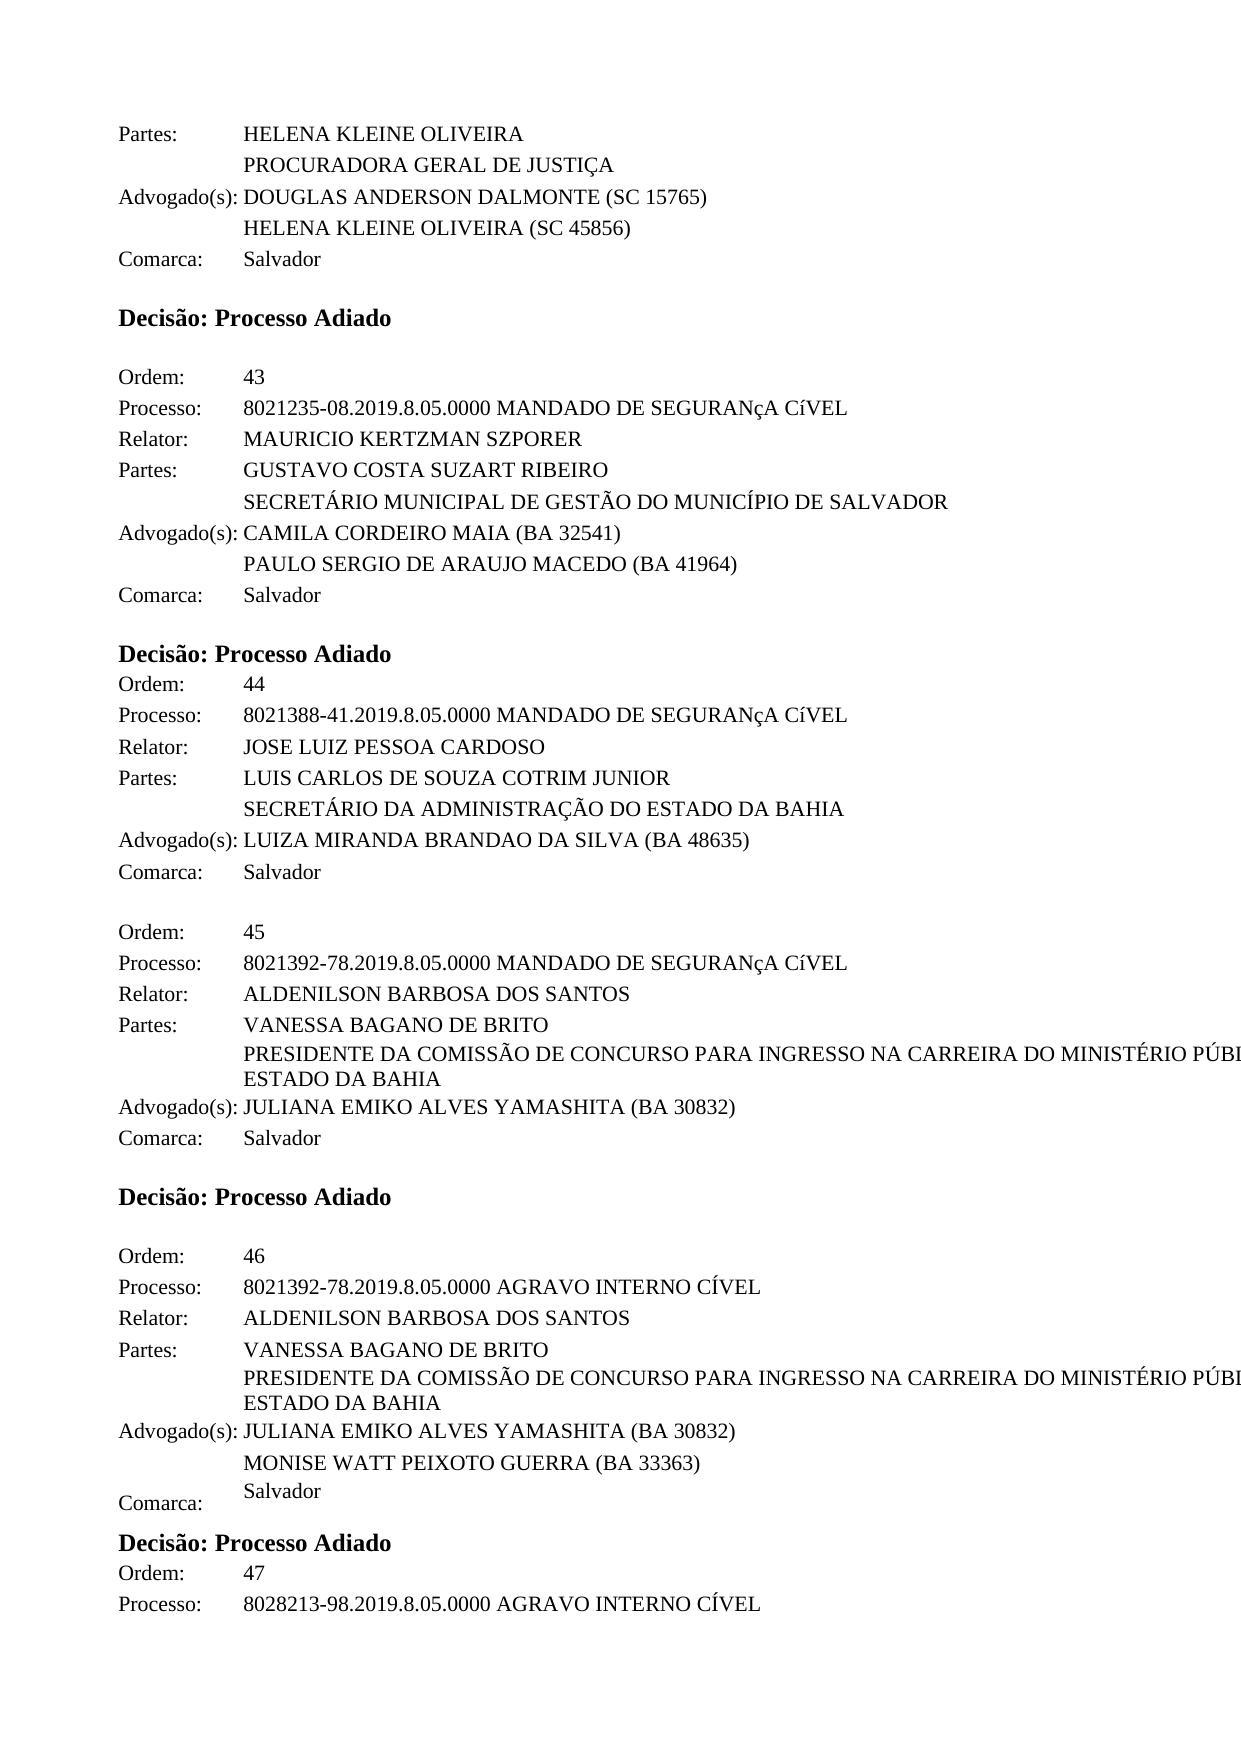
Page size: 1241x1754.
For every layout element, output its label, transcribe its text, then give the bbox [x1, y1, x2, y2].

table_cell 8021388-41.2019.8.05.0000 MANDADO DE SEGURANçA CíVEL [243, 699, 1240, 731]
table_cell Salvador [243, 579, 1240, 611]
table_header 46 [243, 1240, 1240, 1271]
table_cell ALDENILSON BARBOSA DOS SANTOS [243, 1302, 1240, 1333]
table_cell PRESIDENTE DA COMISSÃO DE CONCURSO PARA INGRESSO NA CARREIRA DO MINISTÉRIO PÚBLICO DO ESTADO DA BAHIA [243, 1365, 1240, 1415]
table_cell Partes: [118, 762, 243, 793]
table_header 44 [243, 668, 1240, 699]
table_header 47 [243, 1557, 1240, 1588]
table_cell [118, 212, 243, 243]
table_cell Processo: [118, 1588, 243, 1619]
table_cell VANESSA BAGANO DE BRITO [243, 1334, 1240, 1365]
text Decisão: Processo Adiado [118, 1528, 1122, 1557]
table_cell PAULO SERGIO DE ARAUJO MACEDO (BA 41964) [243, 548, 1240, 579]
table_cell Processo: [118, 947, 243, 978]
table_cell [118, 793, 243, 824]
table_cell JULIANA EMIKO ALVES YAMASHITA (BA 30832) [243, 1415, 1240, 1446]
table_header Ordem: [118, 1240, 243, 1271]
table_cell CAMILA CORDEIRO MAIA (BA 32541) [243, 517, 1240, 548]
table_cell LUIS CARLOS DE SOUZA COTRIM JUNIOR [243, 762, 1240, 793]
table_cell Partes: [118, 454, 243, 486]
table_cell Relator: [118, 731, 243, 762]
table_cell Comarca: [118, 579, 243, 611]
table_cell PRESIDENTE DA COMISSÃO DE CONCURSO PARA INGRESSO NA CARREIRA DO MINISTÉRIO PÚBLICO DO ESTADO DA BAHIA [243, 1041, 1240, 1091]
table_cell PROCURADORA GERAL DE JUSTIÇA [243, 149, 1240, 181]
table_cell LUIZA MIRANDA BRANDAO DA SILVA (BA 48635) [243, 824, 1240, 856]
table_cell Advogado(s): [118, 824, 243, 856]
table_cell Salvador [243, 856, 1240, 887]
table_cell Advogado(s): [118, 1091, 243, 1122]
text Decisão: Processo Adiado [118, 1182, 1122, 1211]
text Decisão: Processo Adiado [118, 639, 1122, 668]
table_cell VANESSA BAGANO DE BRITO [243, 1009, 1240, 1041]
table_cell Relator: [118, 1302, 243, 1333]
table_cell Salvador [243, 1478, 1240, 1528]
table_header Ordem: [118, 668, 243, 699]
table_cell Salvador [243, 1122, 1240, 1153]
table_cell Partes: [118, 1334, 243, 1365]
table_cell [118, 149, 243, 181]
table_cell GUSTAVO COSTA SUZART RIBEIRO [243, 454, 1240, 486]
table_cell Advogado(s): [118, 517, 243, 548]
table_cell Advogado(s): [118, 181, 243, 212]
table_cell 8021392-78.2019.8.05.0000 AGRAVO INTERNO CÍVEL [243, 1271, 1240, 1302]
table_header 45 [243, 916, 1240, 947]
table_cell HELENA KLEINE OLIVEIRA (SC 45856) [243, 212, 1240, 243]
table_cell [118, 1041, 243, 1091]
table_cell [118, 1446, 243, 1478]
table_cell DOUGLAS ANDERSON DALMONTE (SC 15765) [243, 181, 1240, 212]
table_cell Relator: [118, 423, 243, 454]
table_cell Salvador [243, 243, 1240, 274]
table_cell MAURICIO KERTZMAN SZPORER [243, 423, 1240, 454]
text Decisão: Processo Adiado [118, 303, 1122, 332]
table_cell Processo: [118, 392, 243, 423]
table_cell Advogado(s): [118, 1415, 243, 1446]
table_cell 8021235-08.2019.8.05.0000 MANDADO DE SEGURANçA CíVEL [243, 392, 1240, 423]
table_cell Comarca: [118, 856, 243, 887]
table_cell 8028213-98.2019.8.05.0000 AGRAVO INTERNO CÍVEL [243, 1588, 1240, 1619]
table_cell Processo: [118, 699, 243, 731]
table_cell Comarca: [118, 243, 243, 274]
table_cell Processo: [118, 1271, 243, 1302]
table_cell 8021392-78.2019.8.05.0000 MANDADO DE SEGURANçA CíVEL [243, 947, 1240, 978]
table_cell Comarca: [118, 1122, 243, 1153]
table_cell ALDENILSON BARBOSA DOS SANTOS [243, 978, 1240, 1009]
table_cell JULIANA EMIKO ALVES YAMASHITA (BA 30832) [243, 1091, 1240, 1122]
table_cell MONISE WATT PEIXOTO GUERRA (BA 33363) [243, 1446, 1240, 1478]
table_header Ordem: [118, 916, 243, 947]
table_header 43 [243, 361, 1240, 392]
table_cell HELENA KLEINE OLIVEIRA [243, 118, 1240, 149]
table_cell [118, 548, 243, 579]
table_cell Relator: [118, 978, 243, 1009]
table_cell Comarca: [118, 1478, 243, 1528]
table_cell SECRETÁRIO DA ADMINISTRAÇÃO DO ESTADO DA BAHIA [243, 793, 1240, 824]
table_cell SECRETÁRIO MUNICIPAL DE GESTÃO DO MUNICÍPIO DE SALVADOR [243, 486, 1240, 517]
table_cell Partes: [118, 118, 243, 149]
table_cell Partes: [118, 1009, 243, 1041]
table_cell [118, 486, 243, 517]
table_cell JOSE LUIZ PESSOA CARDOSO [243, 731, 1240, 762]
table_cell [118, 1365, 243, 1415]
table_header Ordem: [118, 1557, 243, 1588]
table_header Ordem: [118, 361, 243, 392]
